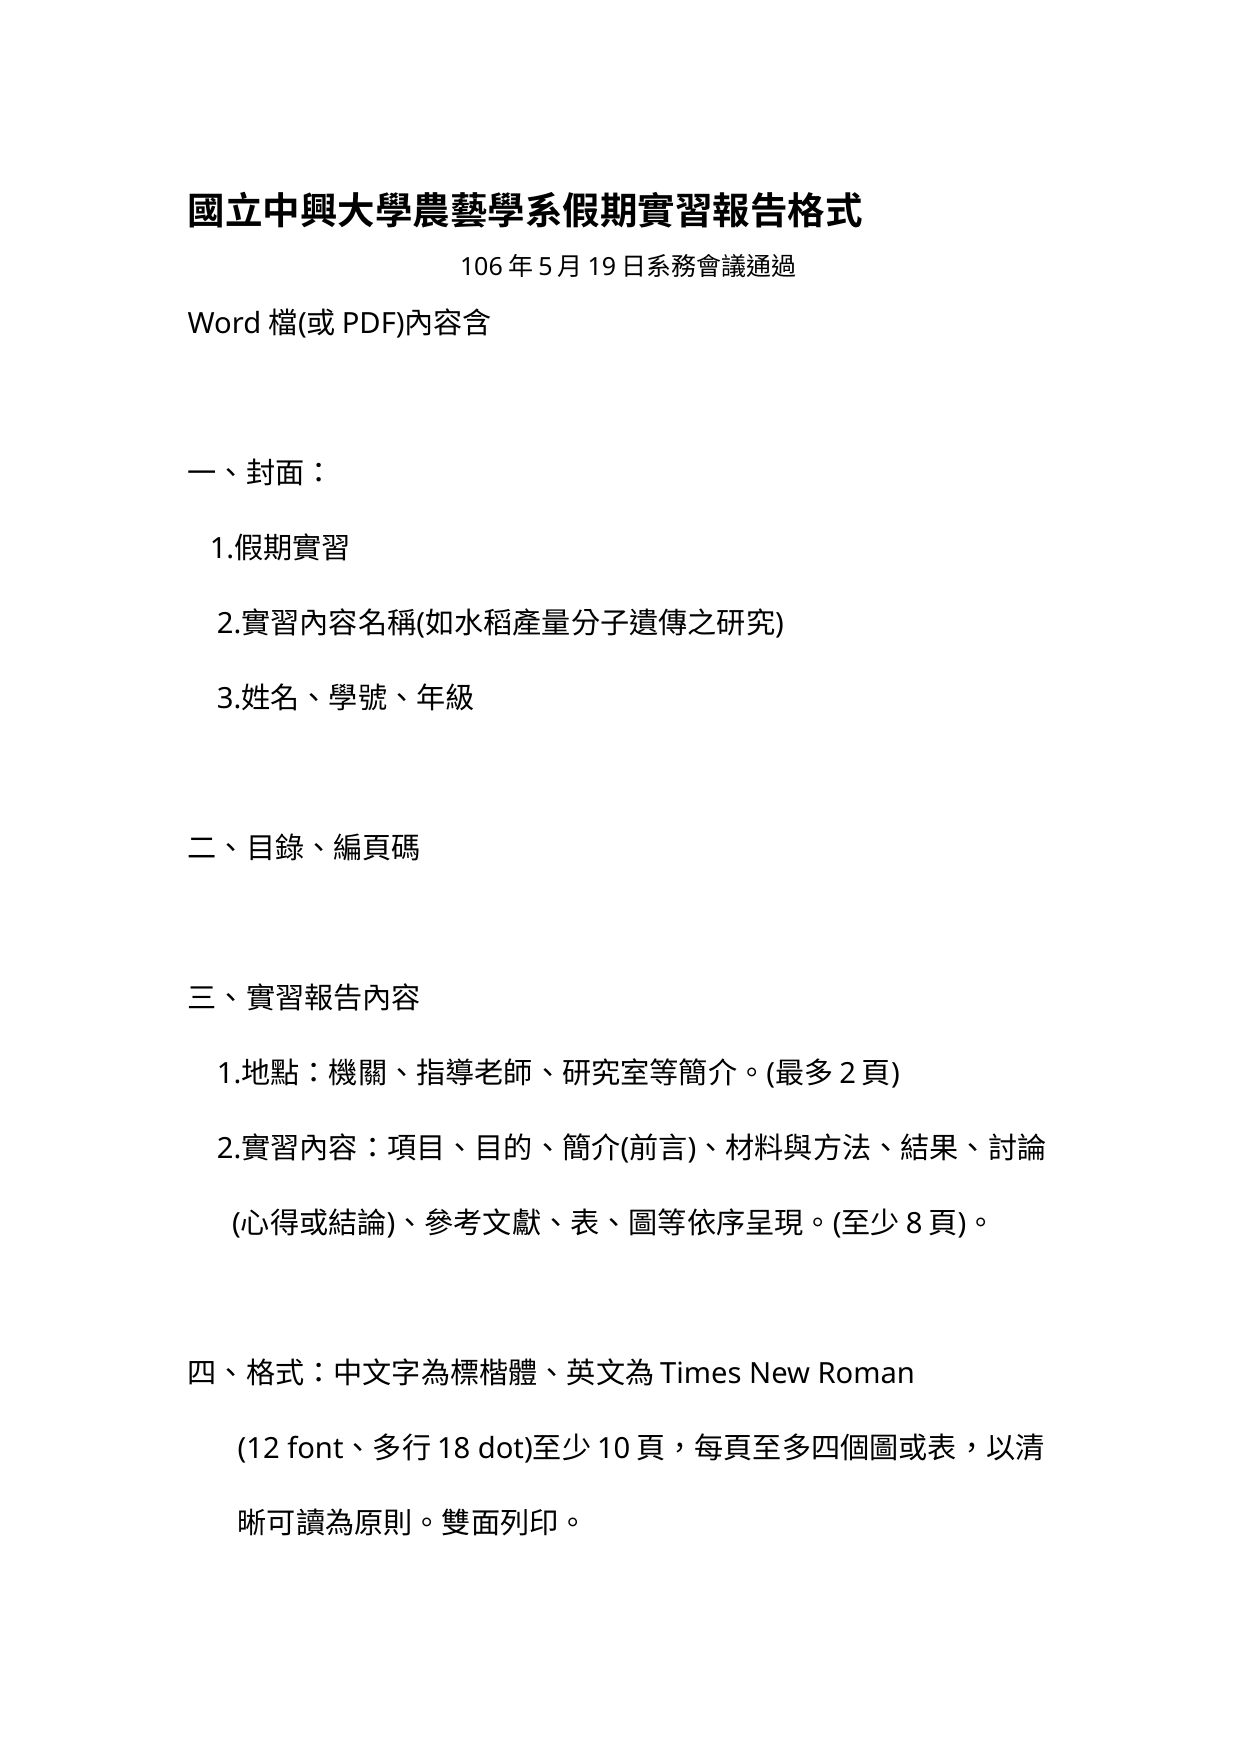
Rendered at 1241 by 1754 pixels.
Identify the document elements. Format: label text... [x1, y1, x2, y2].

text 二、目錄、編頁碼 [187, 802, 1053, 877]
text 四、格式：中文字為標楷體、英文為Times New Roman [187, 1327, 1053, 1402]
text 2.實習內容名稱(如水稻產量分子遺傳之研究) [187, 577, 1053, 652]
text 1.假期實習 [187, 502, 1053, 577]
text 三、實習報告內容 [187, 952, 1053, 1027]
text 3.姓名、學號、年級 [187, 652, 1053, 727]
text 國立中興大學農藝學系假期實習報告格式 [187, 164, 1053, 239]
text Word 檔(或PDF)內容含 [187, 277, 1053, 352]
text (心得或結論)、參考文獻、表、圖等依序呈現。(至少8頁)。 [187, 1177, 1053, 1252]
text 一、封面： [187, 427, 1053, 502]
text 106年5月19日系務會議通過 [187, 239, 1053, 277]
text 1.地點：機關、指導老師、研究室等簡介。(最多2頁) [187, 1027, 1053, 1102]
list (12 font、多行18 dot)至少10頁，每頁至多四個圖或表，以清晰可讀為原則。雙面列印。 [237, 1402, 1053, 1552]
text 2.實習內容：項目、目的、簡介(前言)、材料與方法、結果、討論 [187, 1102, 1053, 1177]
